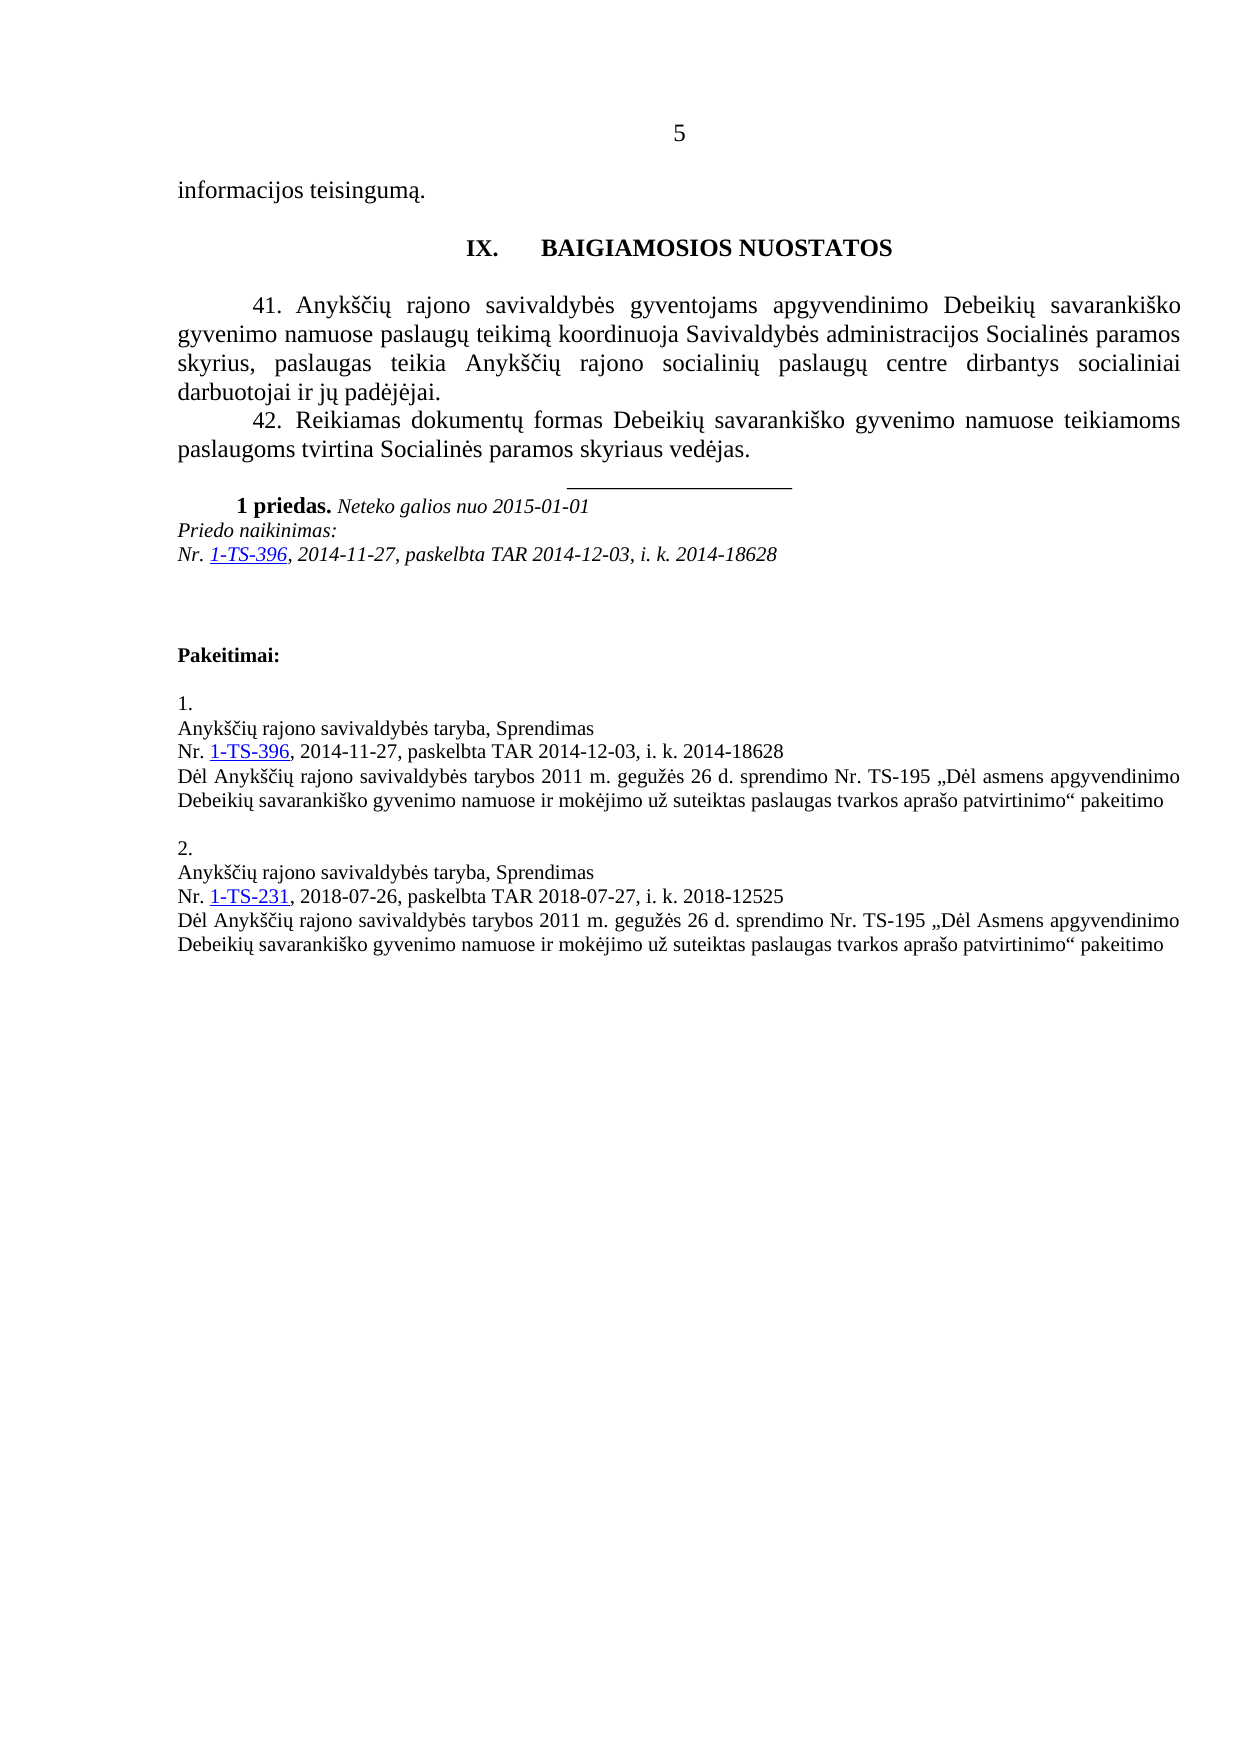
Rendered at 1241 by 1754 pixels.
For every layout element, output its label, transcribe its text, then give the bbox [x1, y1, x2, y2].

text informacijos teisingumą. [177, 176, 1181, 204]
text Pakeitimai: [177, 643, 1181, 667]
text __________________ [177, 463, 1181, 492]
text Nr. 1-TS-396, 2014-11-27, paskelbta TAR 2014-12-03, i. k. 2014-18628 [177, 542, 1181, 566]
text IX. BAIGIAMOSIOS NUOSTATOS [177, 233, 1181, 262]
text Dėl Anykščių rajono savivaldybės tarybos 2011 m. gegužės 26 d. sprendimo Nr. TS-195 „Dėl asmens apgyvendinimo Debeikių savarankiško gyvenimo namuose ir mokėjimo už suteiktas paslaugas tvarkos aprašo patvirtinimo“ pakeitimo [177, 763, 1181, 812]
text Anykščių rajono savivaldybės taryba, Sprendimas [177, 860, 1181, 884]
text 42. Reikiamas dokumentų formas Debeikių savarankiško gyvenimo namuose teikiamoms paslaugoms tvirtina Socialinės paramos skyriaus vedėjas. [177, 406, 1181, 463]
text Dėl Anykščių rajono savivaldybės tarybos 2011 m. gegužės 26 d. sprendimo Nr. TS-195 „Dėl Asmens apgyvendinimo Debeikių savarankiško gyvenimo namuose ir mokėjimo už suteiktas paslaugas tvarkos aprašo patvirtinimo“ pakeitimo [177, 908, 1181, 956]
text 41. Anykščių rajono savivaldybės gyventojams apgyvendinimo Debeikių savarankiško gyvenimo namuose paslaugų teikimą koordinuoja Savivaldybės administracijos Socialinės paramos skyrius, paslaugas teikia Anykščių rajono socialinių paslaugų centre dirbantys socialiniai darbuotojai ir jų padėjėjai. [177, 291, 1181, 406]
text Nr. 1-TS-396, 2014-11-27, paskelbta TAR 2014-12-03, i. k. 2014-18628 [177, 739, 1181, 763]
text Priedo naikinimas: [177, 518, 1181, 542]
text Nr. 1-TS-231, 2018-07-26, paskelbta TAR 2018-07-27, i. k. 2018-12525 [177, 884, 1181, 908]
text 2. [177, 836, 1181, 860]
text 1 priedas. Neteko galios nuo 2015-01-01 [177, 492, 1181, 518]
text 1. [177, 691, 1181, 715]
text Anykščių rajono savivaldybės taryba, Sprendimas [177, 715, 1181, 739]
